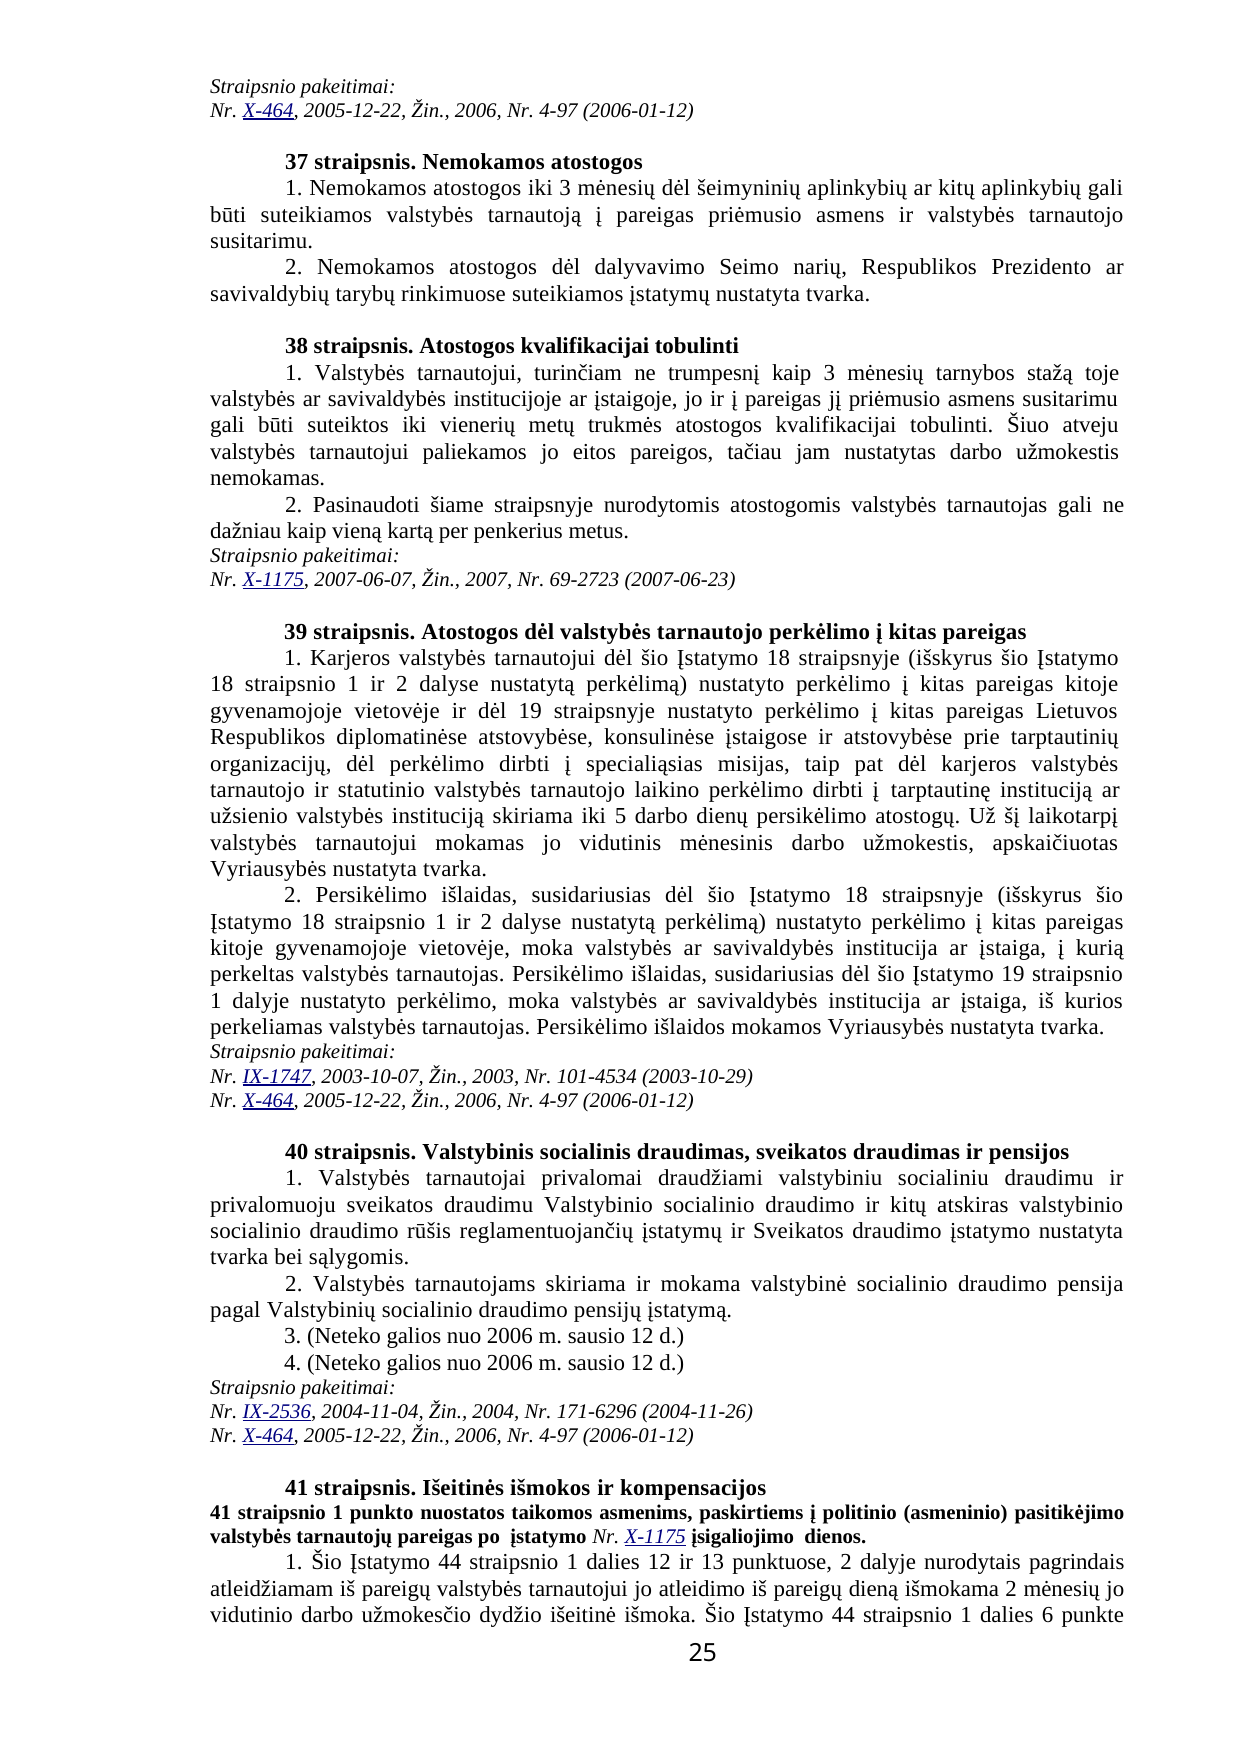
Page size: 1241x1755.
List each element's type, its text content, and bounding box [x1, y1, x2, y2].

text 1. Valstybės tarnautojui, turinčiam ne trumpesnį kaip 3 mėnesių tarnybos stažą toje valstybės ar savivaldybės institucijoje ar įstaigoje, jo ir į pareigas jį priėmusio asmens susitarimu gali būti suteiktos iki vienerių metų trukmės atostogos kvalifikacijai tobulinti. Šiuo atveju valstybės tarnautojui paliekamos jo eitos pareigos, tačiau jam nustatytas darbo užmokestis nemokamas. [210, 359, 1120, 491]
text 1. Karjeros valstybės tarnautojui dėl šio Įstatymo 18 straipsnyje (išskyrus šio Įstatymo 18 straipsnio 1 ir 2 dalyse nustatytą perkėlimą) nustatyto perkėlimo į kitas pareigas kitoje gyvenamojoje vietovėje ir dėl 19 straipsnyje nustatyto perkėlimo į kitas pareigas Lietuvos Respublikos diplomatinėse atstovybėse, konsulinėse įstaigose ir atstovybėse prie tarptautinių organizacijų, dėl perkėlimo dirbti į specialiąsias misijas, taip pat dėl karjeros valstybės tarnautojo ir statutinio valstybės tarnautojo laikino perkėlimo dirbti į tarptautinę instituciją ar užsienio valstybės instituciją skiriama iki 5 darbo dienų persikėlimo atostogų. Už šį laikotarpį valstybės tarnautojui mokamas jo vidutinis mėnesinis darbo užmokestis, apskaičiuotas Vyriausybės nustatyta tvarka. [210, 644, 1120, 881]
text 38 straipsnis. Atostogos kvalifikacijai tobulinti [210, 332, 1120, 359]
text 40 straipsnis. Valstybinis socialinis draudimas, sveikatos draudimas ir pensijos [285, 1138, 1126, 1164]
text Straipsnio pakeitimai: [210, 543, 1120, 567]
text Straipsnio pakeitimai: [210, 1375, 1126, 1399]
text 1. Šio Įstatymo 44 straipsnio 1 dalies 12 ir 13 punktuose, 2 dalyje nurodytais pagrindais atleidžiamam iš pareigų valstybės tarnautojui jo atleidimo iš pareigų dieną išmokama 2 mėnesių jo vidutinio darbo užmokesčio dydžio išeitinė išmoka. Šio Įstatymo 44 straipsnio 1 dalies 6 punkte [210, 1548, 1126, 1627]
text Nr. IX-2536, 2004-11-04, Žin., 2004, Nr. 171-6296 (2004-11-26) [210, 1399, 1120, 1423]
text 4. (Neteko galios nuo 2006 m. sausio 12 d.) [210, 1349, 1126, 1375]
text 2. Valstybės tarnautojams skiriama ir mokama valstybinė socialinio draudimo pensija pagal Valstybinių socialinio draudimo pensijų įstatymą. [210, 1270, 1126, 1322]
text 1. Nemokamos atostogos iki 3 mėnesių dėl šeimyninių aplinkybių ar kitų aplinkybių gali būti suteikiamos valstybės tarnautoją į pareigas priėmusio asmens ir valstybės tarnautojo susitarimu. [210, 174, 1126, 253]
text 2. Nemokamos atostogos dėl dalyvavimo Seimo narių, Respublikos Prezidento ar savivaldybių tarybų rinkimuose suteikiamos įstatymų nustatyta tvarka. [210, 253, 1126, 306]
text Nr. IX-1747, 2003-10-07, Žin., 2003, Nr. 101-4534 (2003-10-29) [210, 1063, 1120, 1088]
text Nr. X-464, 2005-12-22, Žin., 2006, Nr. 4-97 (2006-01-12) [210, 1423, 1120, 1447]
text 2. Persikėlimo išlaidas, susidariusias dėl šio Įstatymo 18 straipsnyje (išskyrus šio Įstatymo 18 straipsnio 1 ir 2 dalyse nustatytą perkėlimą) nustatyto perkėlimo į kitas pareigas kitoje gyvenamojoje vietovėje, moka valstybės ar savivaldybės institucija ar įstaiga, į kurią perkeltas valstybės tarnautojas. Persikėlimo išlaidas, susidariusias dėl šio Įstatymo 19 straipsnio 1 dalyje nustatyto perkėlimo, moka valstybės ar savivaldybės institucija ar įstaiga, iš kurios perkeliamas valstybės tarnautojas. Persikėlimo išlaidos mokamos Vyriausybės nustatyta tvarka. [210, 881, 1126, 1039]
text Straipsnio pakeitimai: [210, 1039, 1126, 1063]
text 41 straipsnio 1 punkto nuostatos taikomos asmenims, paskirtiems į politinio (asmeninio) pasitikėjimo valstybės tarnautojų pareigas po įstatymo Nr. X-1175 įsigaliojimo dienos. [210, 1500, 1126, 1548]
text 39 straipsnis. Atostogos dėl valstybės tarnautojo perkėlimo į kitas pareigas [210, 618, 1120, 644]
text Nr. X-464, 2005-12-22, Žin., 2006, Nr. 4-97 (2006-01-12) [210, 1088, 1120, 1112]
text 2. Pasinaudoti šiame straipsnyje nurodytomis atostogomis valstybės tarnautojas gali ne dažniau kaip vieną kartą per penkerius metus. [210, 491, 1126, 543]
text Straipsnio pakeitimai: [210, 73, 1126, 98]
text 41 straipsnis. Išeitinės išmokos ir kompensacijos [210, 1474, 1126, 1500]
text Nr. X-464, 2005-12-22, Žin., 2006, Nr. 4-97 (2006-01-12) [210, 98, 1120, 122]
text 37 straipsnis. Nemokamos atostogos [210, 148, 1126, 174]
text Nr. X-1175, 2007-06-07, Žin., 2007, Nr. 69-2723 (2007-06-23) [210, 567, 1120, 591]
text 1. Valstybės tarnautojai privalomai draudžiami valstybiniu socialiniu draudimu ir privalomuoju sveikatos draudimu Valstybinio socialinio draudimo ir kitų atskiras valstybinio socialinio draudimo rūšis reglamentuojančių įstatymų ir Sveikatos draudimo įstatymo nustatyta tvarka bei sąlygomis. [210, 1164, 1126, 1270]
text 3. (Neteko galios nuo 2006 m. sausio 12 d.) [210, 1322, 1126, 1349]
